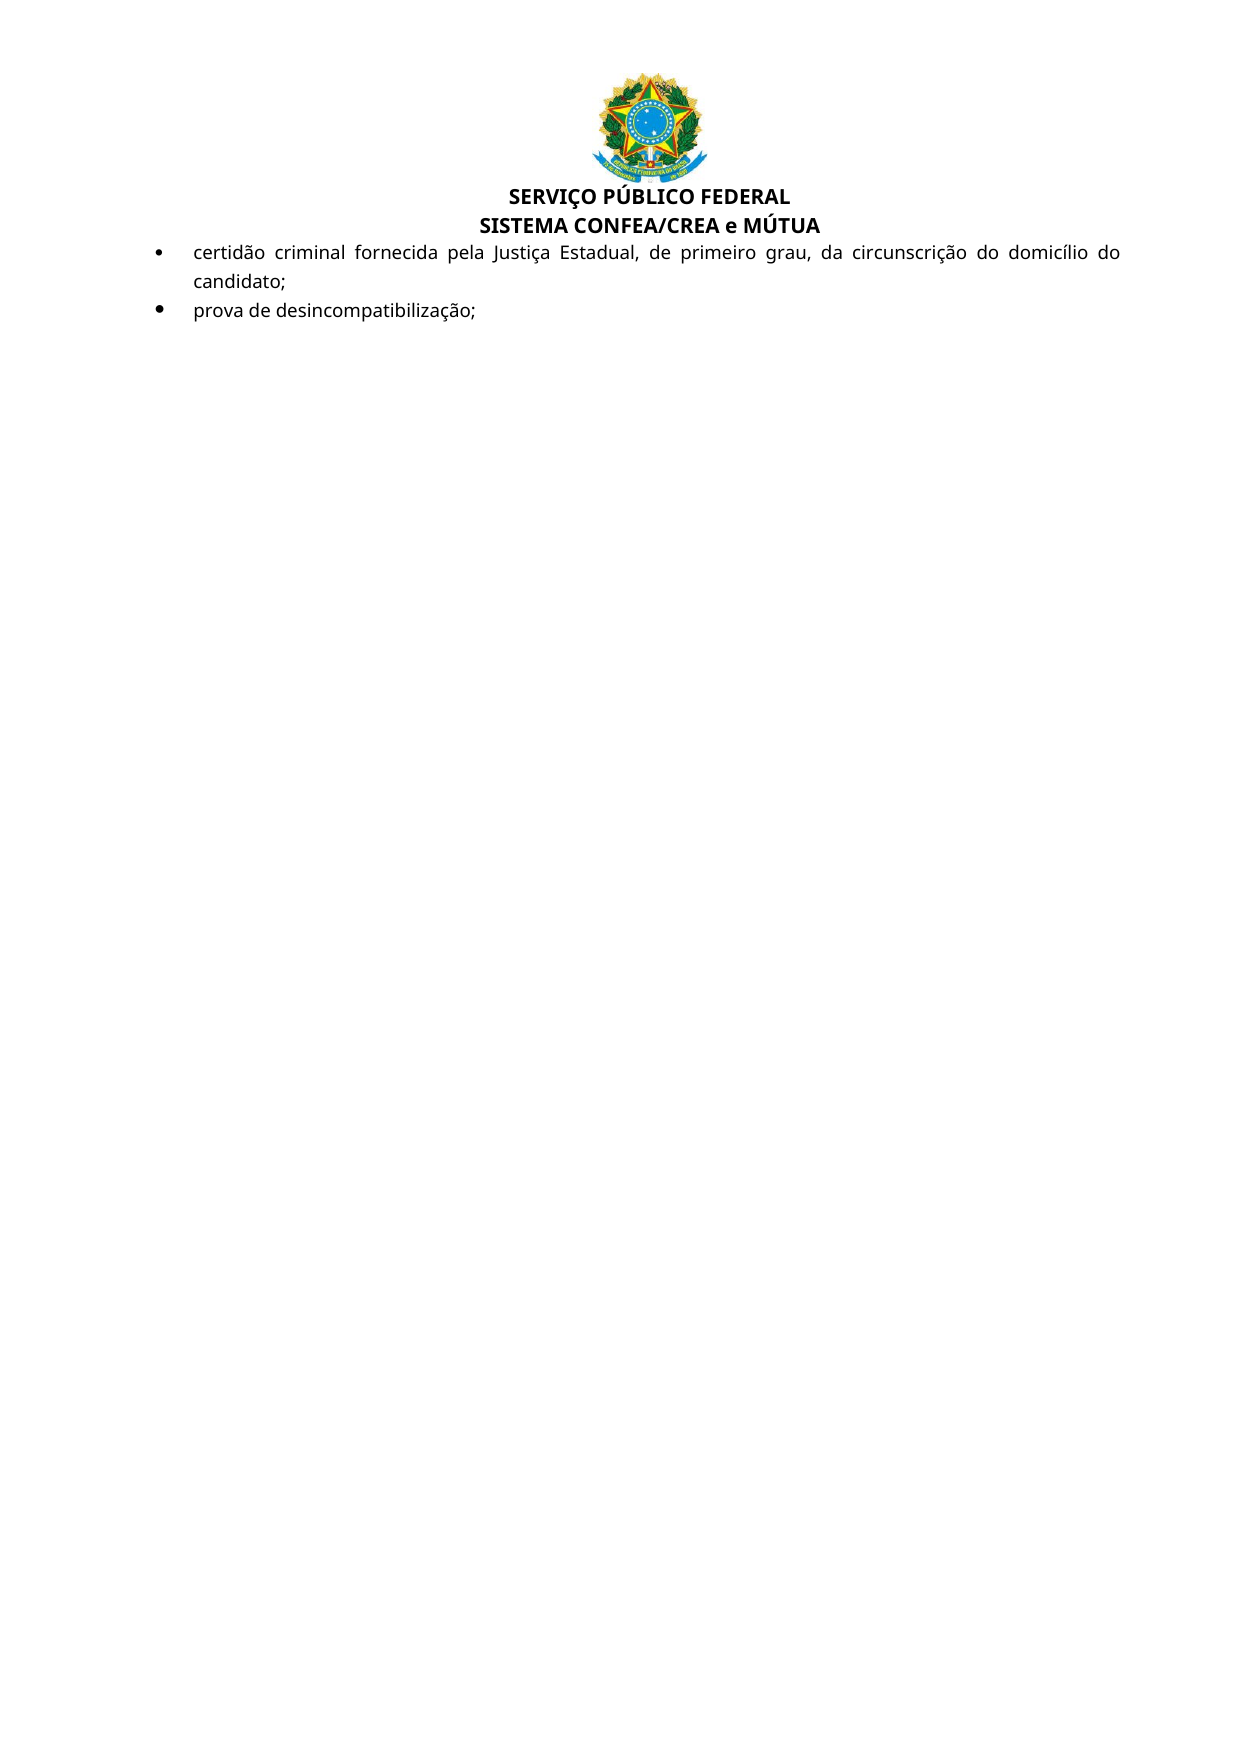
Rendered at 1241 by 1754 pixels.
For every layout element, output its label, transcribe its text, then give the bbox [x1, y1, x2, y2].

list prova de desincompatibilização; [156, 298, 1122, 323]
list certidão criminal fornecida pela Justiça Estadual, de primeiro grau, da circunscrição do domicílio do candidato; [156, 239, 1122, 294]
